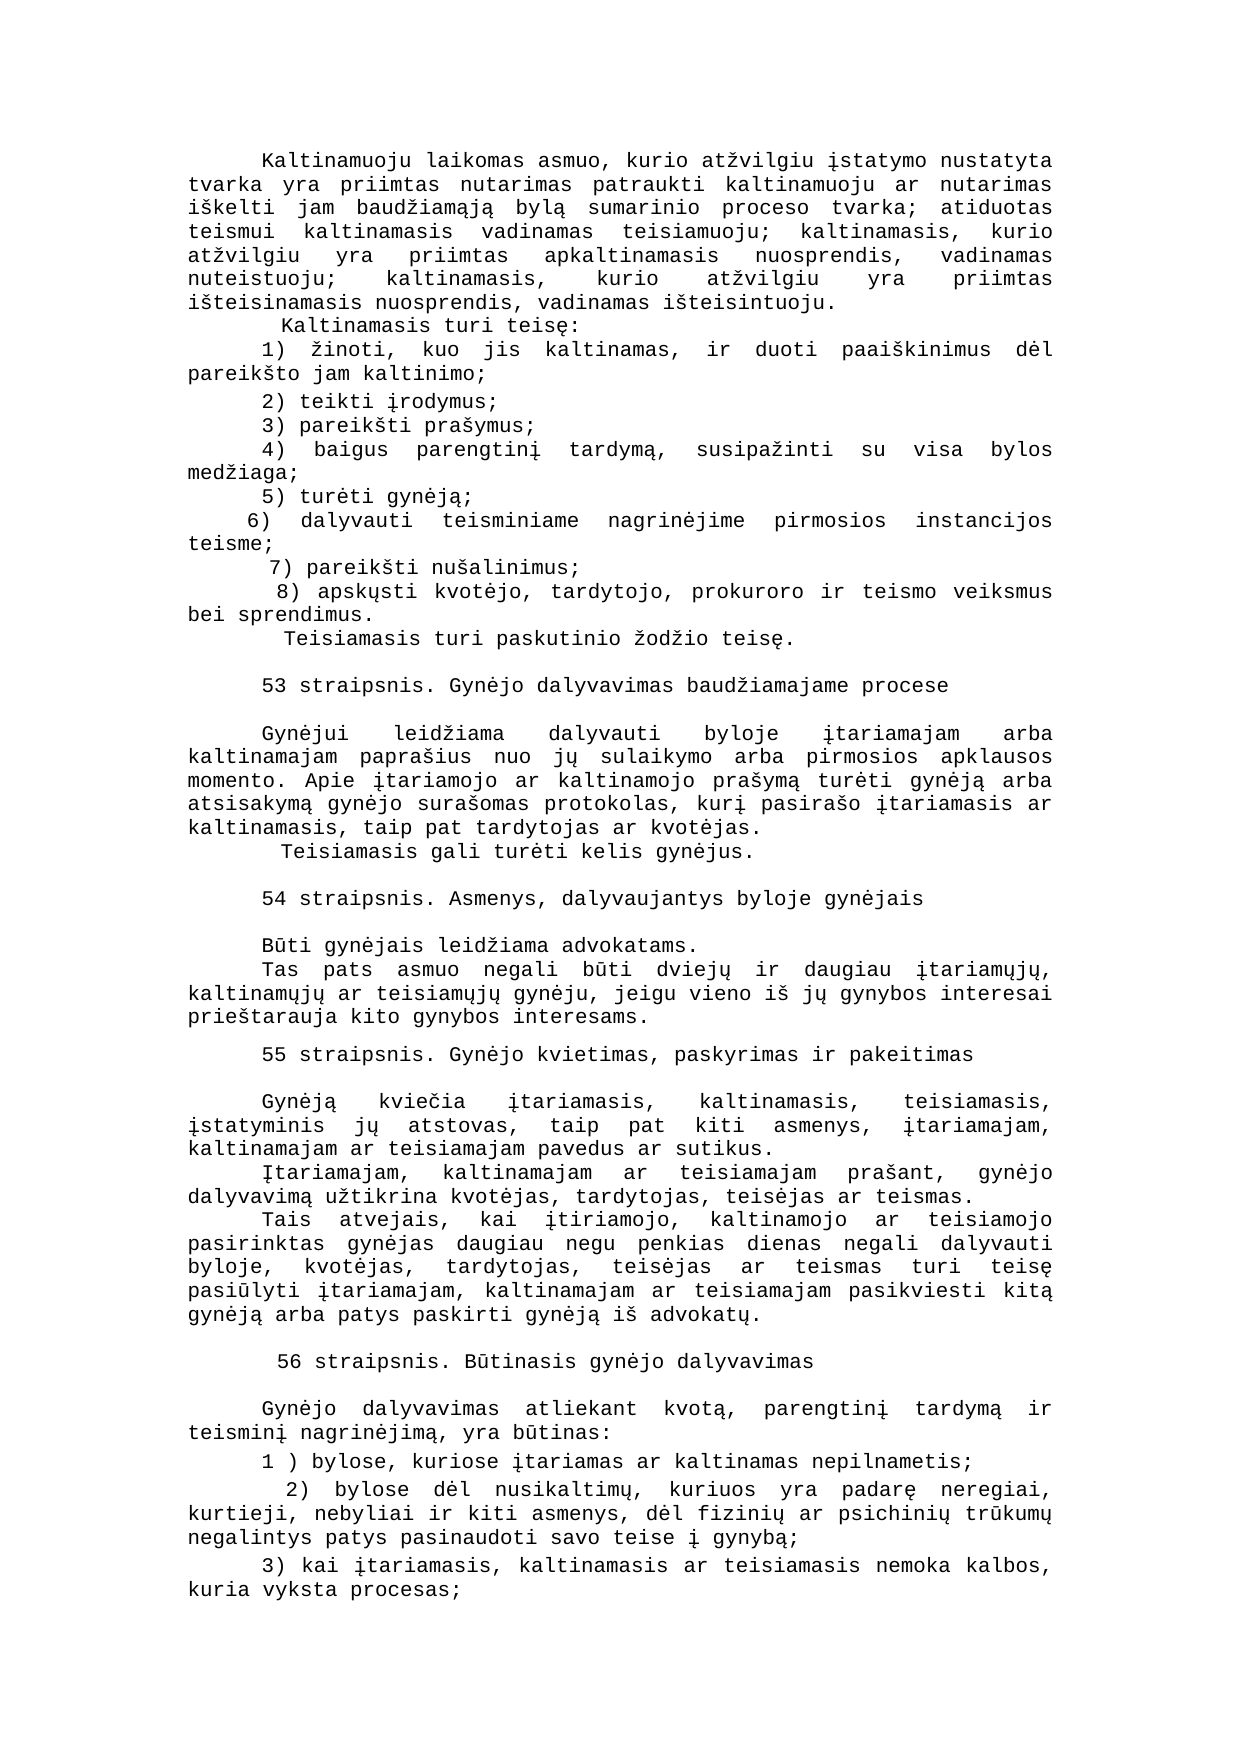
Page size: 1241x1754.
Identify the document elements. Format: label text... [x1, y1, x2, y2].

text 6) dalyvauti teisminiame nagrinėjime pirmosios instancijos teisme; [187, 510, 1053, 557]
text Teisiamasis gali turėti kelis gynėjus. [206, 841, 1053, 864]
text Gynėją kviečia įtariamasis, kaltinamasis, teisiamasis, įstatyminis jų atstovas, taip pat kiti asmenys, įtariamajam, kaltinamajam ar teisiamajam pavedus ar sutikus. [187, 1091, 1053, 1162]
text Kaltinamasis turi teisę: [207, 316, 1053, 339]
text Įtariamajam, kaltinamajam ar teisiamajam prašant, gynėjo dalyvavimą užtikrina kvotėjas, tardytojas, teisėjas ar teismas. [187, 1162, 1053, 1209]
text 2) teikti įrodymus; [207, 391, 1053, 415]
text 7) pareikšti nušalinimus; [209, 557, 1053, 581]
text 1) žinoti, kuo jis kaltinamas, ir duoti paaiškinimus dėl pareikšto jam kaltinimo; [187, 339, 1053, 386]
text 4) baigus parengtinį tardymą, susipažinti su visa bylos medžiaga; [187, 439, 1053, 486]
text Būti gynėjais leidžiama advokatams. [206, 935, 1053, 959]
text 53 straipsnis. Gynėjo dalyvavimas baudžiamajame procese [261, 675, 1053, 699]
text 2) bylose dėl nusikaltimų, kuriuos yra padarę neregiai, kurtieji, nebyliai ir kiti asmenys, dėl fizinių ar psichinių trūkumų negalintys patys pasinaudoti savo teise į gynybą; [187, 1479, 1053, 1550]
text 3) pareikšti prašymus; [208, 415, 1053, 439]
text Teisiamasis turi paskutinio žodžio teisę. [209, 628, 1053, 652]
text Gynėjui leidžiama dalyvauti byloje įtariamajam arba kaltinamajam paprašius nuo jų sulaikymo arba pirmosios apklausos momento. Apie įtariamojo ar kaltinamojo prašymą turėti gynėją arba atsisakymą gynėjo surašomas protokolas, kurį pasirašo įtariamasis ar kaltinamasis, taip pat tardytojas ar kvotėjas. [187, 722, 1053, 841]
text 1 ) bylose, kuriose įtariamas ar kaltinamas nepilnametis; [187, 1451, 1053, 1474]
text Tas pats asmuo negali būti dviejų ir daugiau įtariamųjų, kaltinamųjų ar teisiamųjų gynėju, jeigu vieno iš jų gynybos interesai prieštarauja kito gynybos interesams. [187, 959, 1053, 1030]
text 3) kai įtariamasis, kaltinamasis ar teisiamasis nemoka kalbos, kuria vyksta procesas; [187, 1555, 1053, 1603]
text 8) apskųsti kvotėjo, tardytojo, prokuroro ir teismo veiksmus bei sprendimus. [187, 581, 1053, 628]
text 54 straipsnis. Asmenys, dalyvaujantys byloje gynėjais [206, 888, 1053, 912]
text Tais atvejais, kai įtiriamojo, kaltinamojo ar teisiamojo pasirinktas gynėjas daugiau negu penkias dienas negali dalyvauti byloje, kvotėjas, tardytojas, teisėjas ar teismas turi teisę pasiūlyti įtariamajam, kaltinamajam ar teisiamajam pasikviesti kitą gynėją arba patys paskirti gynėją iš advokatų. [187, 1209, 1053, 1327]
text Kaltinamuoju laikomas asmuo, kurio atžvilgiu įstatymo nustatyta tvarka yra priimtas nutarimas patraukti kaltinamuoju ar nutarimas iškelti jam baudžiamąją bylą sumarinio proceso tvarka; atiduotas teismui kaltinamasis vadinamas teisiamuoju; kaltinamasis, kurio atžvilgiu yra priimtas apkaltinamasis nuosprendis, vadinamas nuteistuoju; kaltinamasis, kurio atžvilgiu yra priimtas išteisinamasis nuosprendis, vadinamas išteisintuoju. [187, 150, 1053, 316]
text 55 straipsnis. Gynėjo kvietimas, paskyrimas ir pakeitimas [261, 1030, 1053, 1067]
text Gynėjo dalyvavimas atliekant kvotą, parengtinį tardymą ir teisminį nagrinėjimą, yra būtinas: [187, 1398, 1053, 1446]
text 56 straipsnis. Būtinasis gynėjo dalyvavimas [218, 1351, 1053, 1375]
text 5) turėti gynėją; [208, 486, 1053, 510]
